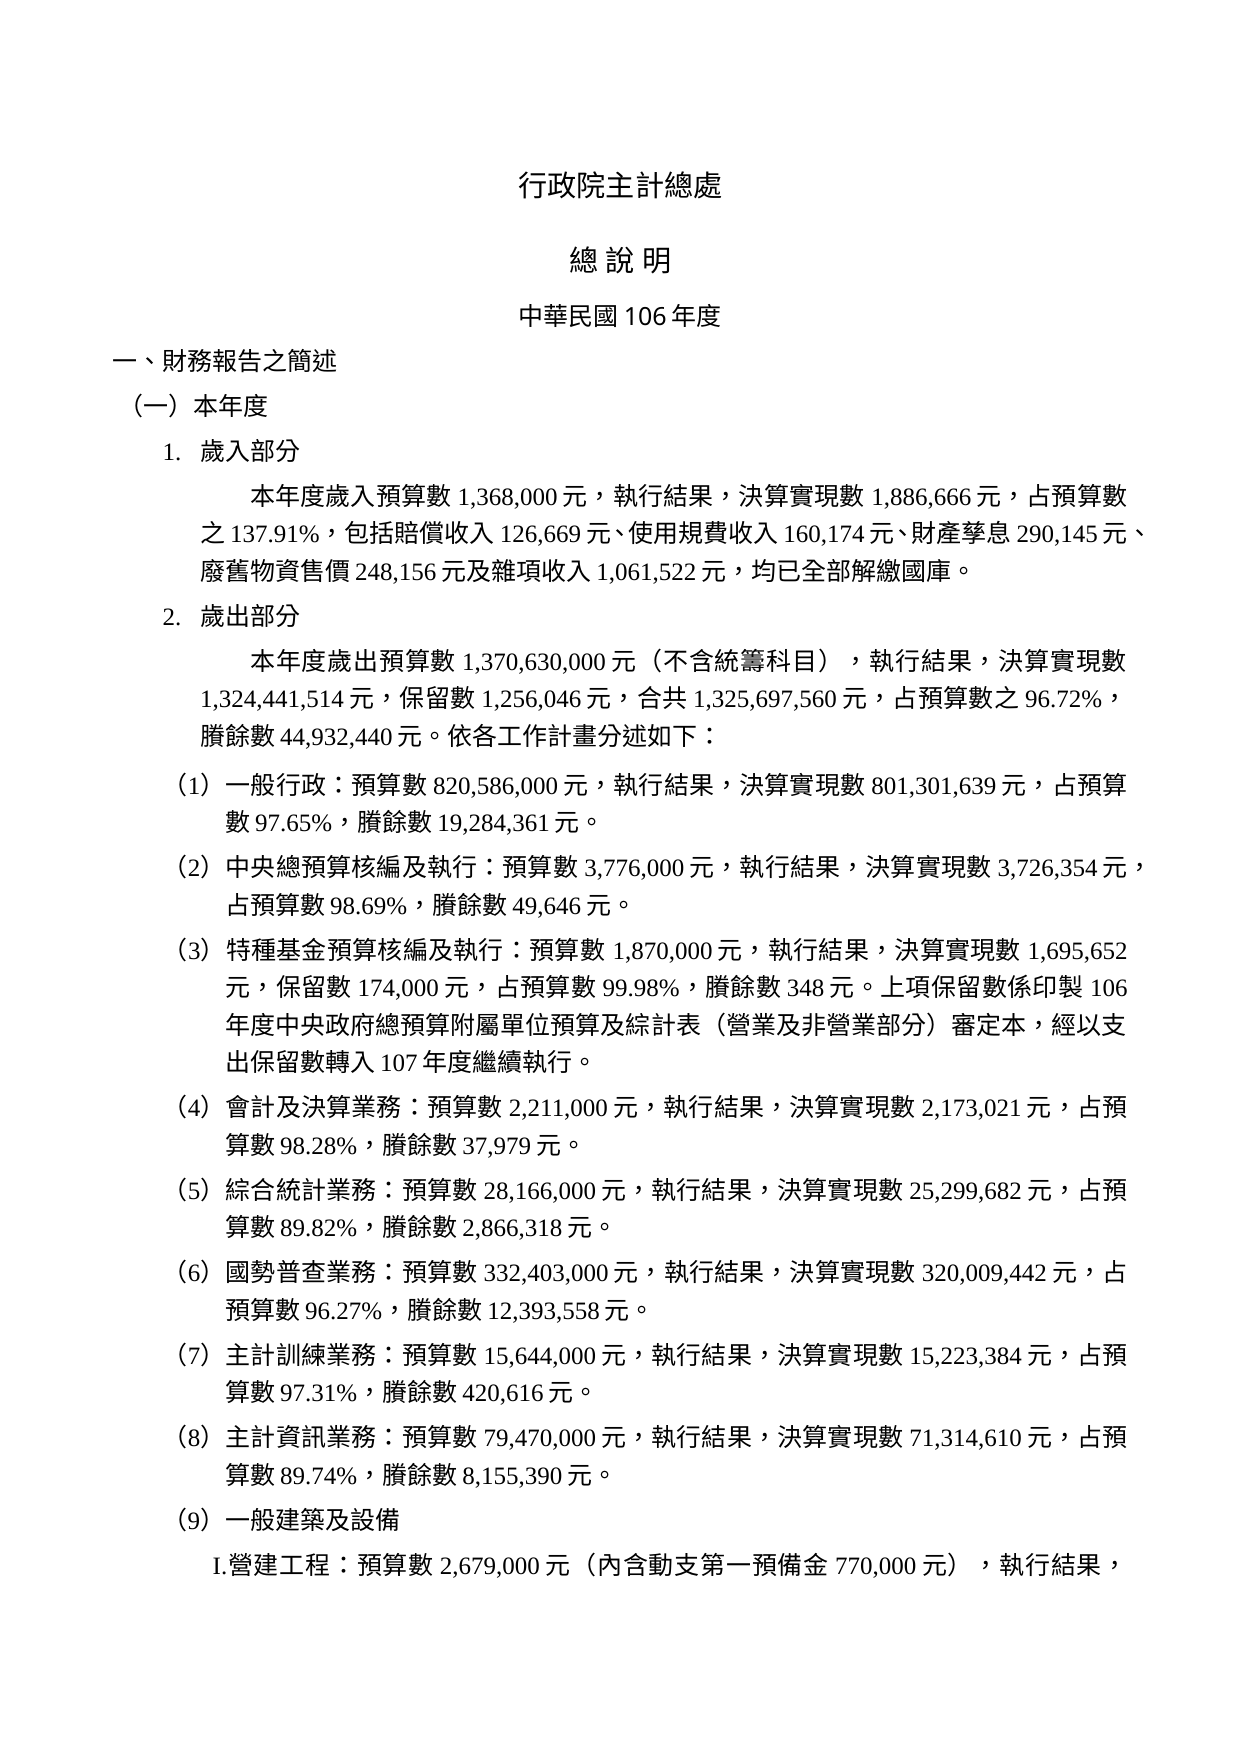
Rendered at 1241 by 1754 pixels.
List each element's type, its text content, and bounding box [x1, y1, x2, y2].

text （一）本年度 [112, 386, 1128, 423]
text 總 說 明 [112, 221, 1128, 296]
list 歲出部分 [162, 596, 1128, 633]
text 本年度歲入預算數1,368,000元，執行結果，決算實現數1,886,666元，占預算數之137.91%，包括賠償收入126,669元、使用規費收入160,174元、財產孳息290,145元、廢舊物資售價248,156元及雜項收入1,061,522元，均已全部解繳國庫。 [200, 476, 1128, 588]
text （8）主計資訊業務：預算數79,470,000元，執行結果，決算實現數71,314,610元，占預算數89.74%，賸餘數8,155,390元。 [162, 1417, 1128, 1492]
text （5）綜合統計業務：預算數28,166,000元，執行結果，決算實現數25,299,682元，占預算數89.82%，賸餘數2,866,318元。 [162, 1169, 1128, 1244]
text （4）會計及決算業務：預算數2,211,000元，執行結果，決算實現數2,173,021元，占預算數98.28%，賸餘數37,979元。 [162, 1087, 1128, 1162]
text I.營建工程：預算數2,679,000元（內含動支第一預備金770,000元），執行結果，決算實現數1,705,325元，保留數962,134元，占預算數99.57%，賸餘數11,541元。上項保留數係配合行政院中央大樓北側1至3樓廁所整修工程分攤款，經以支出保留數轉入107年度繼續執行。 [212, 1544, 1128, 1582]
text 行政院主計總處 [112, 146, 1128, 221]
text （2）中央總預算核編及執行：預算數3,776,000元，執行結果，決算實現數3,726,354元，占預算數98.69%，賸餘數49,646元。 [162, 847, 1128, 922]
list 歲入部分 [162, 431, 1128, 468]
text （1）一般行政：預算數820,586,000元，執行結果，決算實現數801,301,639元，占預算數97.65%，賸餘數19,284,361元。 [162, 764, 1128, 839]
text （3）特種基金預算核編及執行：預算數1,870,000元，執行結果，決算實現數1,695,652元，保留數174,000元，占預算數99.98%，賸餘數348元。上項保留數係印製106年度中央政府總預算附屬單位預算及綜計表（營業及非營業部分）審定本，經以支出保留數轉入107年度繼續執行。 [162, 929, 1128, 1079]
text （6）國勢普查業務：預算數332,403,000元，執行結果，決算實現數320,009,442元，占預算數96.27%，賸餘數12,393,558元。 [162, 1252, 1128, 1327]
text 一、財務報告之簡述 [112, 341, 1128, 378]
text 中華民國106年度 [112, 296, 1128, 333]
text （9）一般建築及設備 [162, 1499, 1128, 1537]
text 本年度歲出預算數1,370,630,000元（不含統籌科目），執行結果，決算實現數1,324,441,514元，保留數1,256,046元，合共1,325,697,560元，占預算數之96.72%，賸餘數44,932,440元。依各工作計畫分述如下： [200, 641, 1128, 753]
text （7）主計訓練業務：預算數15,644,000元，執行結果，決算實現數15,223,384元，占預算數97.31%，賸餘數420,616元。 [162, 1334, 1128, 1409]
